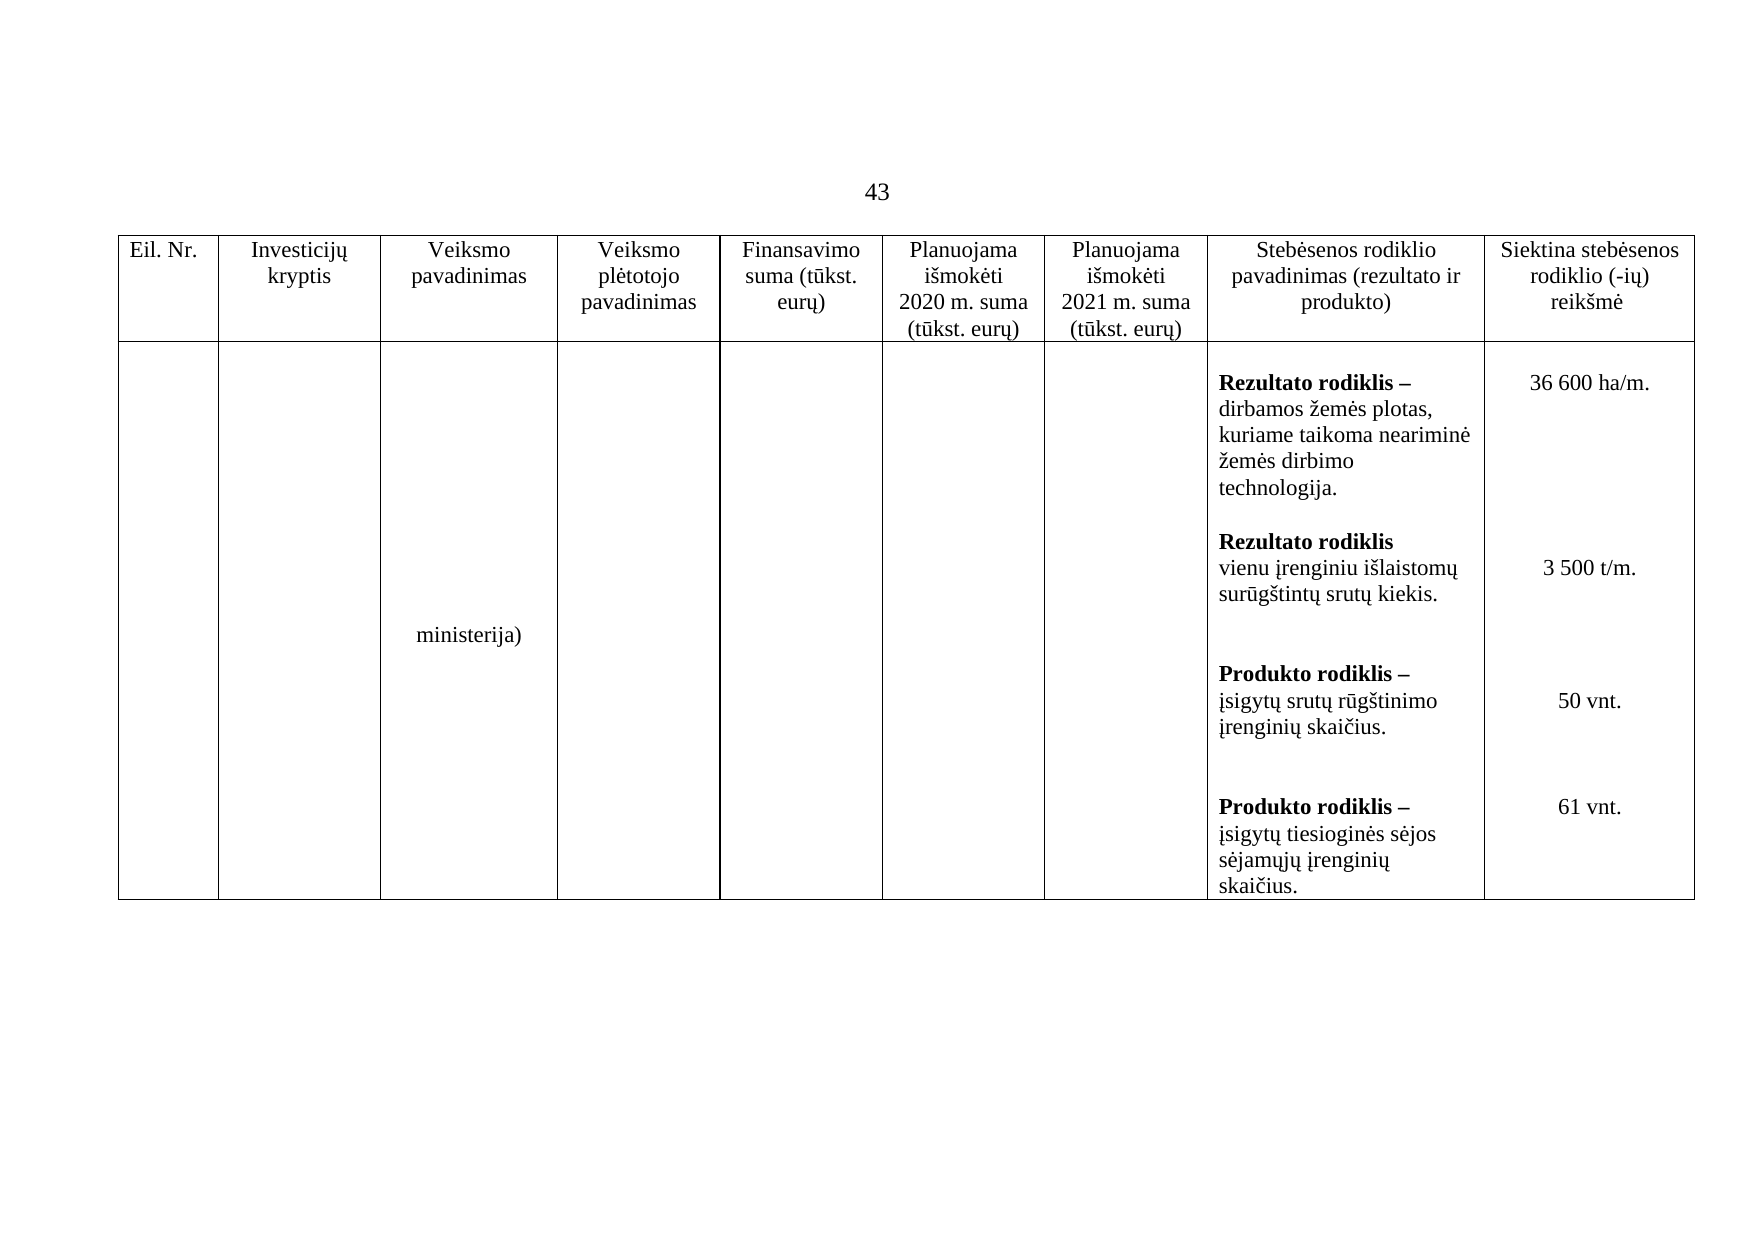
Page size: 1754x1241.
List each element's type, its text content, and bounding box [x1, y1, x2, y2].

table_cell [883, 342, 1044, 899]
table_cell [721, 342, 882, 899]
table_cell 50 vnt. [1485, 633, 1694, 766]
table_cell Rezultato rodiklis vienu įrenginiu išlaistomų surūgštintų srutų kiekis. [1208, 500, 1484, 633]
table_cell [558, 342, 719, 899]
table_header Finansavimo suma (tūkst. eurų) [721, 236, 882, 341]
table_header Veiksmo pavadinimas [381, 236, 557, 341]
table_header Veiksmo plėtotojo pavadinimas [558, 236, 719, 341]
table_header Eil. Nr. [119, 236, 218, 341]
table_header Planuojama išmokėti 2020 m. suma (tūkst. eurų) [883, 236, 1044, 341]
table_header Planuojama išmokėti 2021 m. suma (tūkst. eurų) [1045, 236, 1207, 341]
table_cell [119, 342, 218, 899]
table_cell ministerija) [381, 342, 557, 899]
table_cell 61 vnt. [1485, 766, 1694, 899]
table_cell Produkto rodiklis – įsigytų tiesioginės sėjos sėjamųjų įrenginių skaičius. [1208, 766, 1484, 899]
table_cell [1045, 342, 1207, 899]
table_header Stebėsenos rodiklio pavadinimas (rezultato ir produkto) [1208, 236, 1484, 341]
table_cell 3 500 t/m. [1485, 500, 1694, 633]
table_cell Produkto rodiklis – įsigytų srutų rūgštinimo įrenginių skaičius. [1208, 633, 1484, 766]
table_cell Rezultato rodiklis – dirbamos žemės plotas, kuriame taikoma neariminė žemės dirbimo technologija. [1208, 342, 1484, 500]
table_header Siektina stebėsenos rodiklio (-ių) reikšmė [1485, 236, 1694, 341]
table_cell 36 600 ha/m. [1485, 342, 1694, 500]
table_cell [219, 342, 380, 899]
table_header Investicijų kryptis [219, 236, 380, 341]
